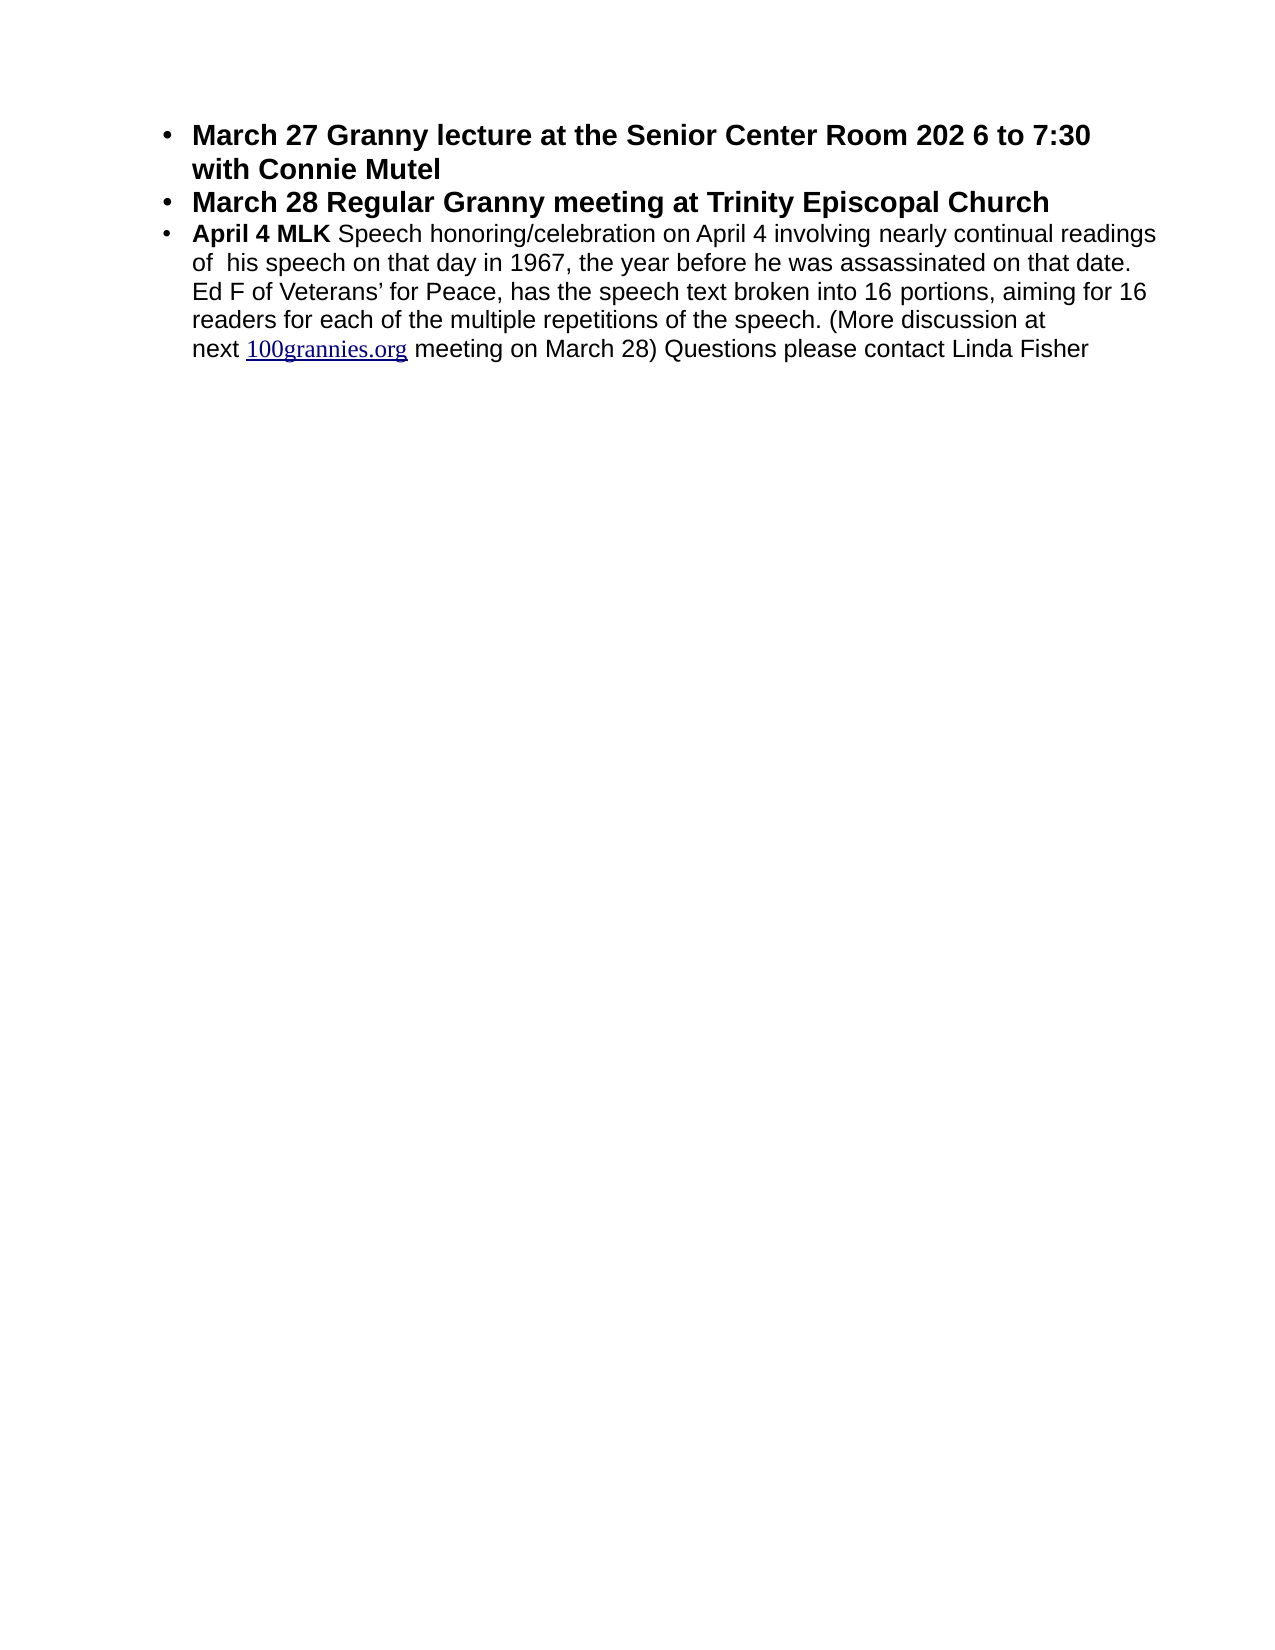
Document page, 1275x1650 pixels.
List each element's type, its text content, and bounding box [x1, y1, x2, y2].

list April 4 MLK Speech honoring/celebration on April 4 involving nearly continual readings of his speech on that day in 1967, the year before he was assassinated on that date. Ed F of Veterans’ for Peace, has the speech text broken into 16 portions, aiming for 16 readers for each of the multiple repetitions of the speech. (More discussion at next 100grannies.org meeting on March 28) Questions please contact Linda Fisher [162, 219, 1157, 363]
list March 28 Regular Granny meeting at Trinity Episcopal Church [162, 185, 1157, 219]
list March 27 Granny lecture at the Senior Center Room 202 6 to 7:30 with Connie Mutel [162, 118, 1157, 185]
